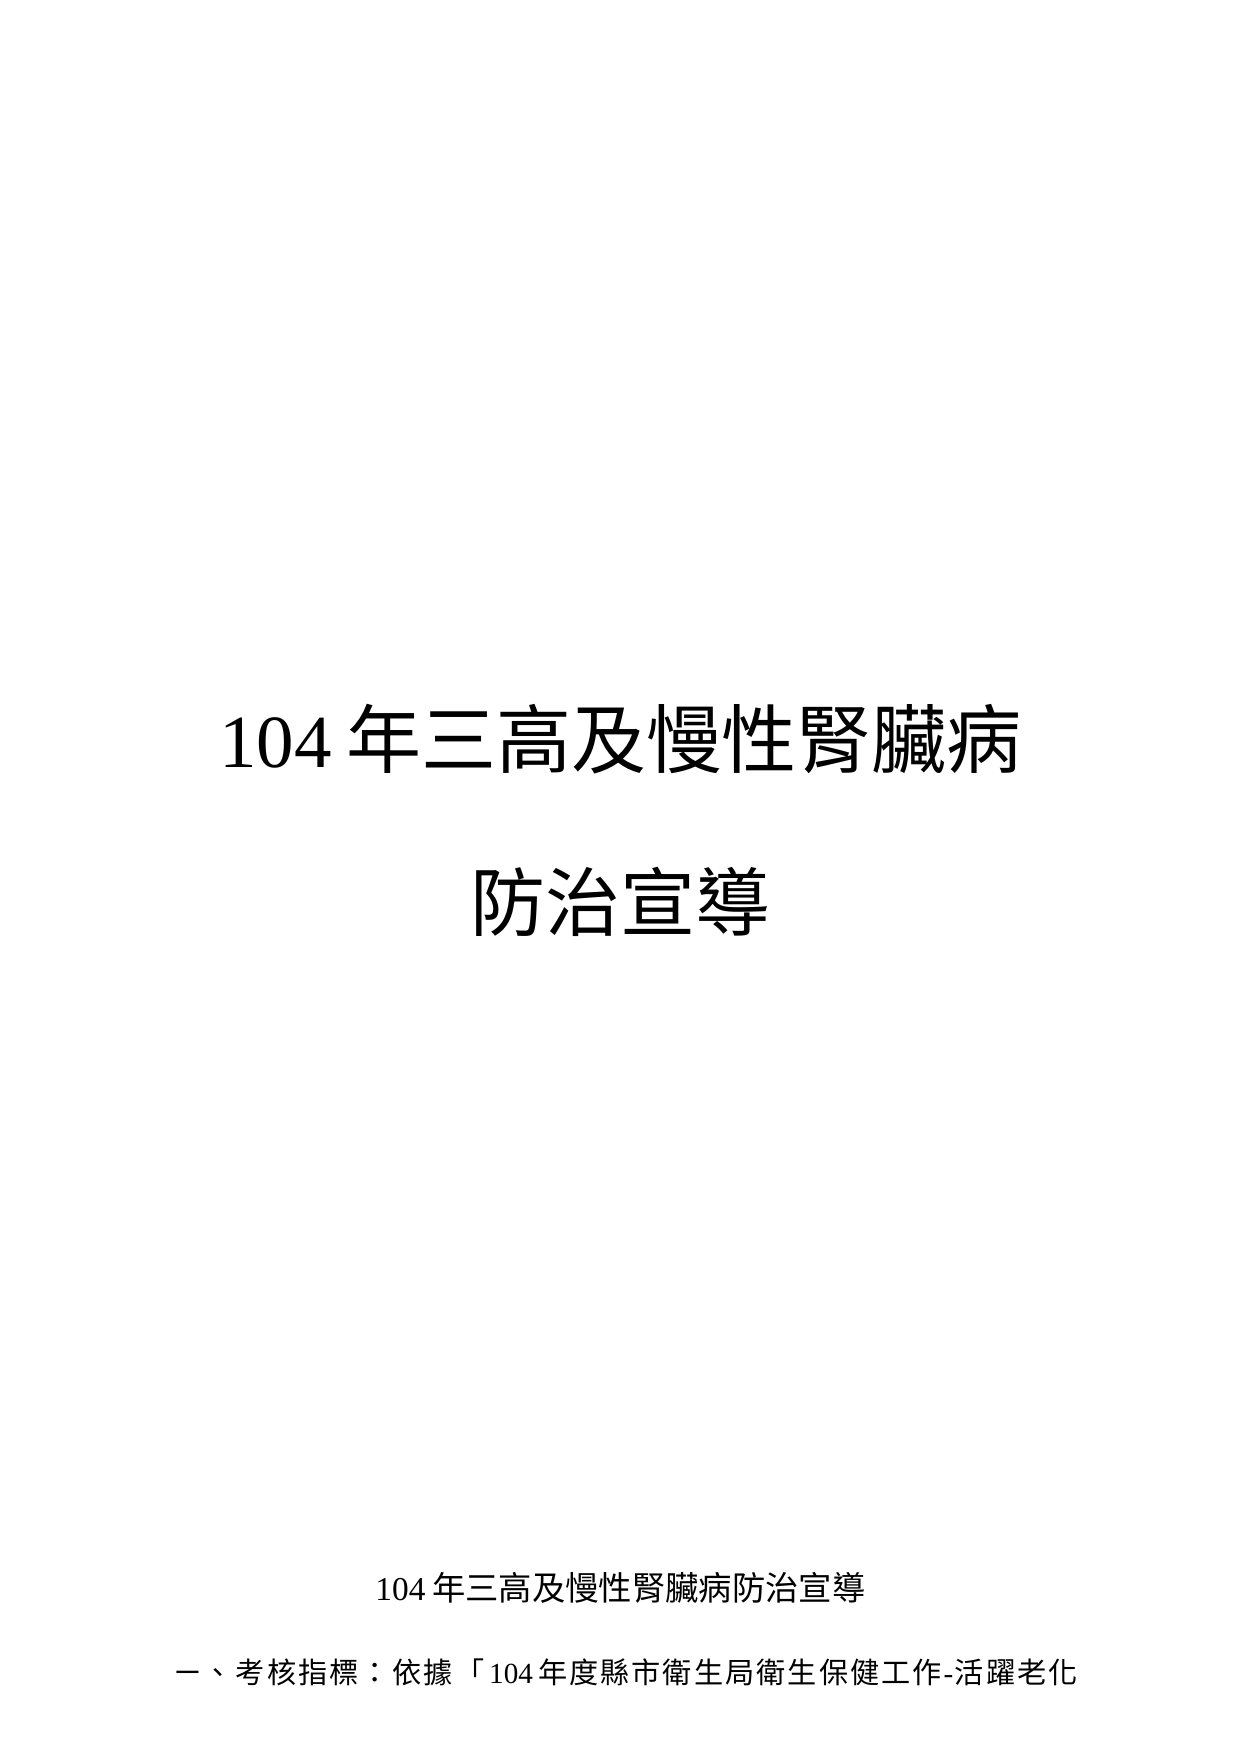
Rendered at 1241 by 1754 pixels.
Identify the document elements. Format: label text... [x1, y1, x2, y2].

text 104年三高及慢性腎臟病防治宣導 [151, 1562, 1089, 1610]
text 防治宣導 [151, 843, 1089, 952]
text 104年三高及慢性腎臟病 [151, 680, 1089, 789]
text ㄧ、考核指標：依據「104年度縣市衛生局衛生保健工作-活躍老化 [170, 1629, 1087, 1691]
